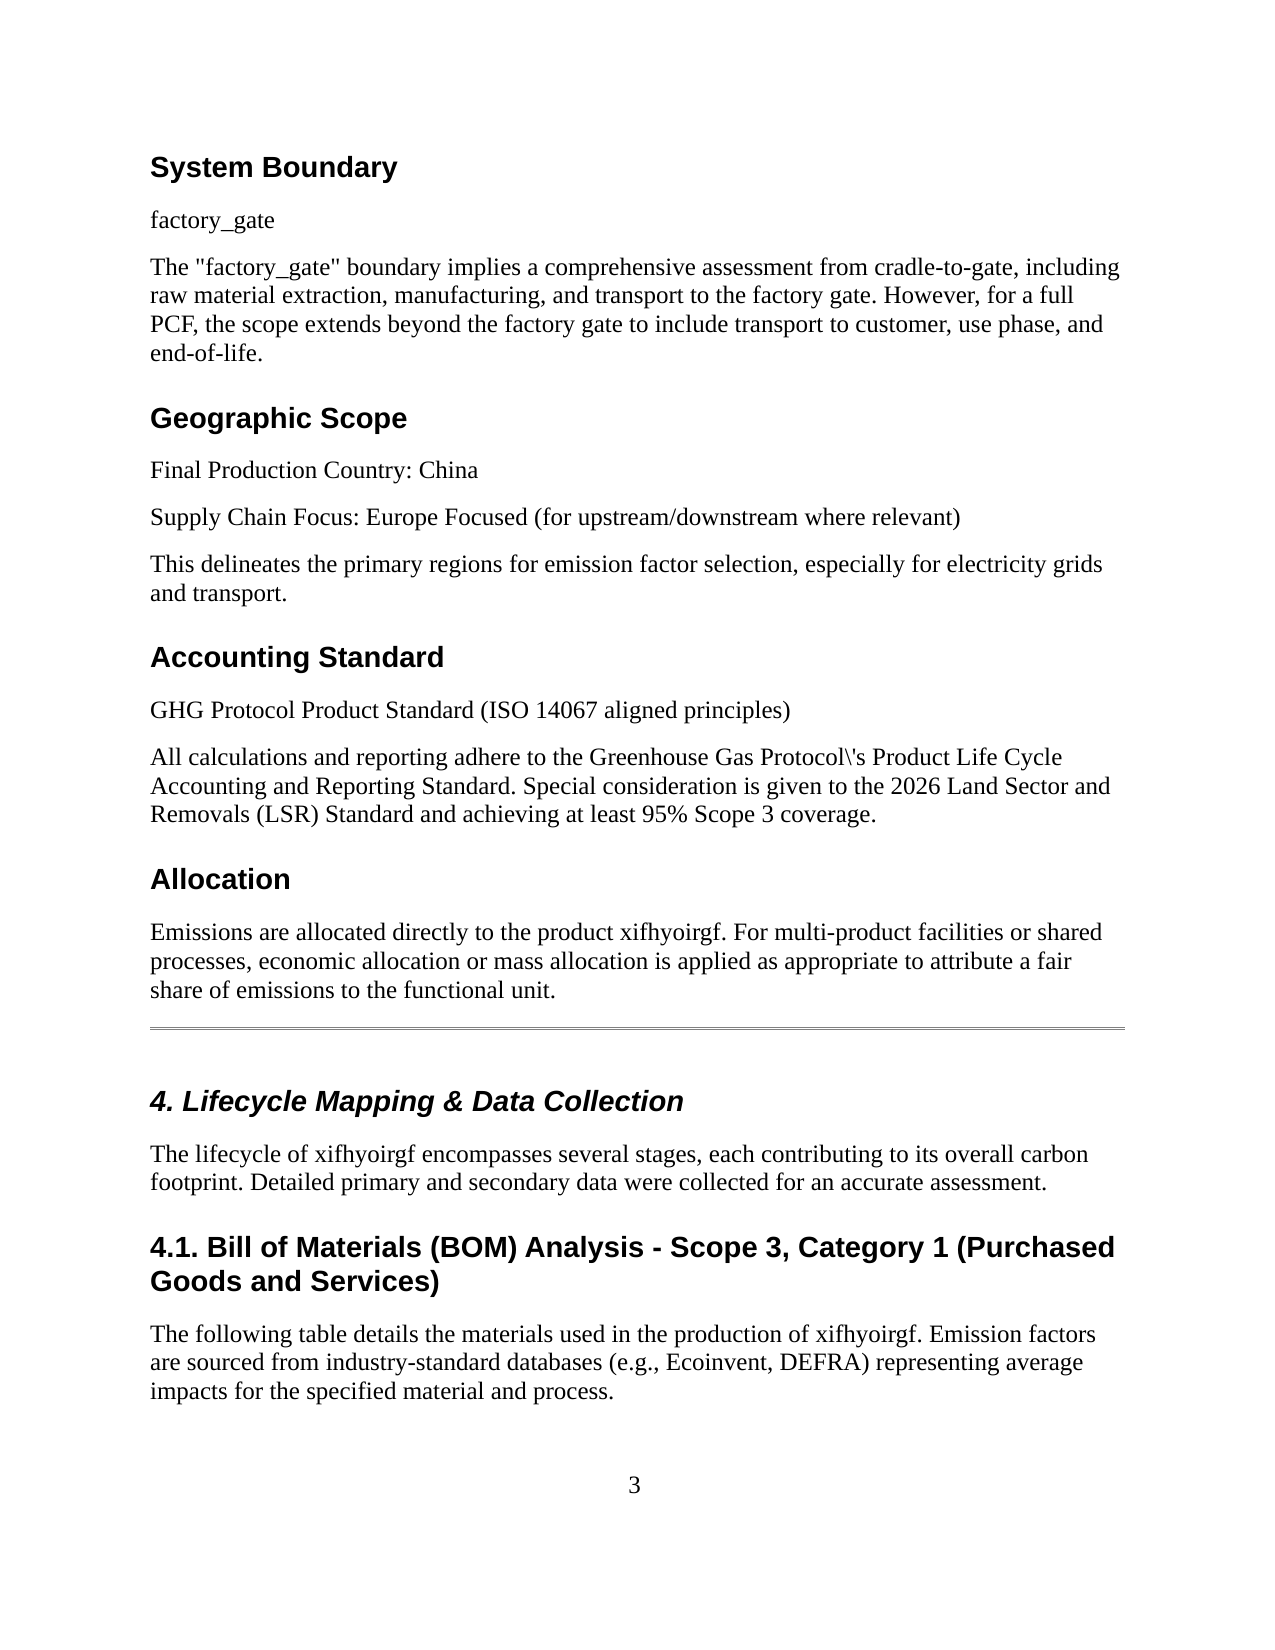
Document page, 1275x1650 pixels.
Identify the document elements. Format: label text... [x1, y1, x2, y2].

text Emissions are allocated directly to the product xifhyoirgf. For multi-product facilities or shared processes, economic allocation or mass allocation is applied as appropriate to attribute a fair share of emissions to the functional unit. [150, 917, 1125, 1003]
subtitle Allocation [150, 862, 1125, 896]
text factory_gate [150, 205, 1125, 234]
subtitle Geographic Scope [150, 401, 1125, 434]
subtitle 4.1. Bill of Materials (BOM) Analysis - Scope 3, Category 1 (Purchased Goods and Services) [150, 1230, 1125, 1297]
text The "factory_gate" boundary implies a comprehensive assessment from cradle-to-gate, including raw material extraction, manufacturing, and transport to the factory gate. However, for a full PCF, the scope extends beyond the factory gate to include transport to customer, use phase, and end-of-life. [150, 252, 1125, 367]
text Final Production Country: China [150, 456, 1125, 484]
text Supply Chain Focus: Europe Focused (for upstream/downstream where relevant) [150, 502, 1125, 531]
subtitle 4. Lifecycle Mapping & Data Collection [150, 1084, 1125, 1117]
subtitle Accounting Standard [150, 640, 1125, 674]
text All calculations and reporting adhere to the Greenhouse Gas Protocol\'s Product Life Cycle Accounting and Reporting Standard. Special consideration is given to the 2026 Land Sector and Removals (LSR) Standard and achieving at least 95% Scope 3 coverage. [150, 742, 1125, 828]
text This delineates the primary regions for emission factor selection, especially for electricity grids and transport. [150, 549, 1125, 606]
text The lifecycle of xifhyoirgf encompasses several stages, each contributing to its overall carbon footprint. Detailed primary and secondary data were collected for an accurate assessment. [150, 1139, 1125, 1196]
text The following table details the materials used in the production of xifhyoirgf. Emission factors are sourced from industry-standard databases (e.g., Ecoinvent, DEFRA) representing average impacts for the specified material and process. [150, 1319, 1125, 1405]
text GHG Protocol Product Standard (ISO 14067 aligned principles) [150, 695, 1125, 724]
subtitle System Boundary [150, 150, 1125, 183]
